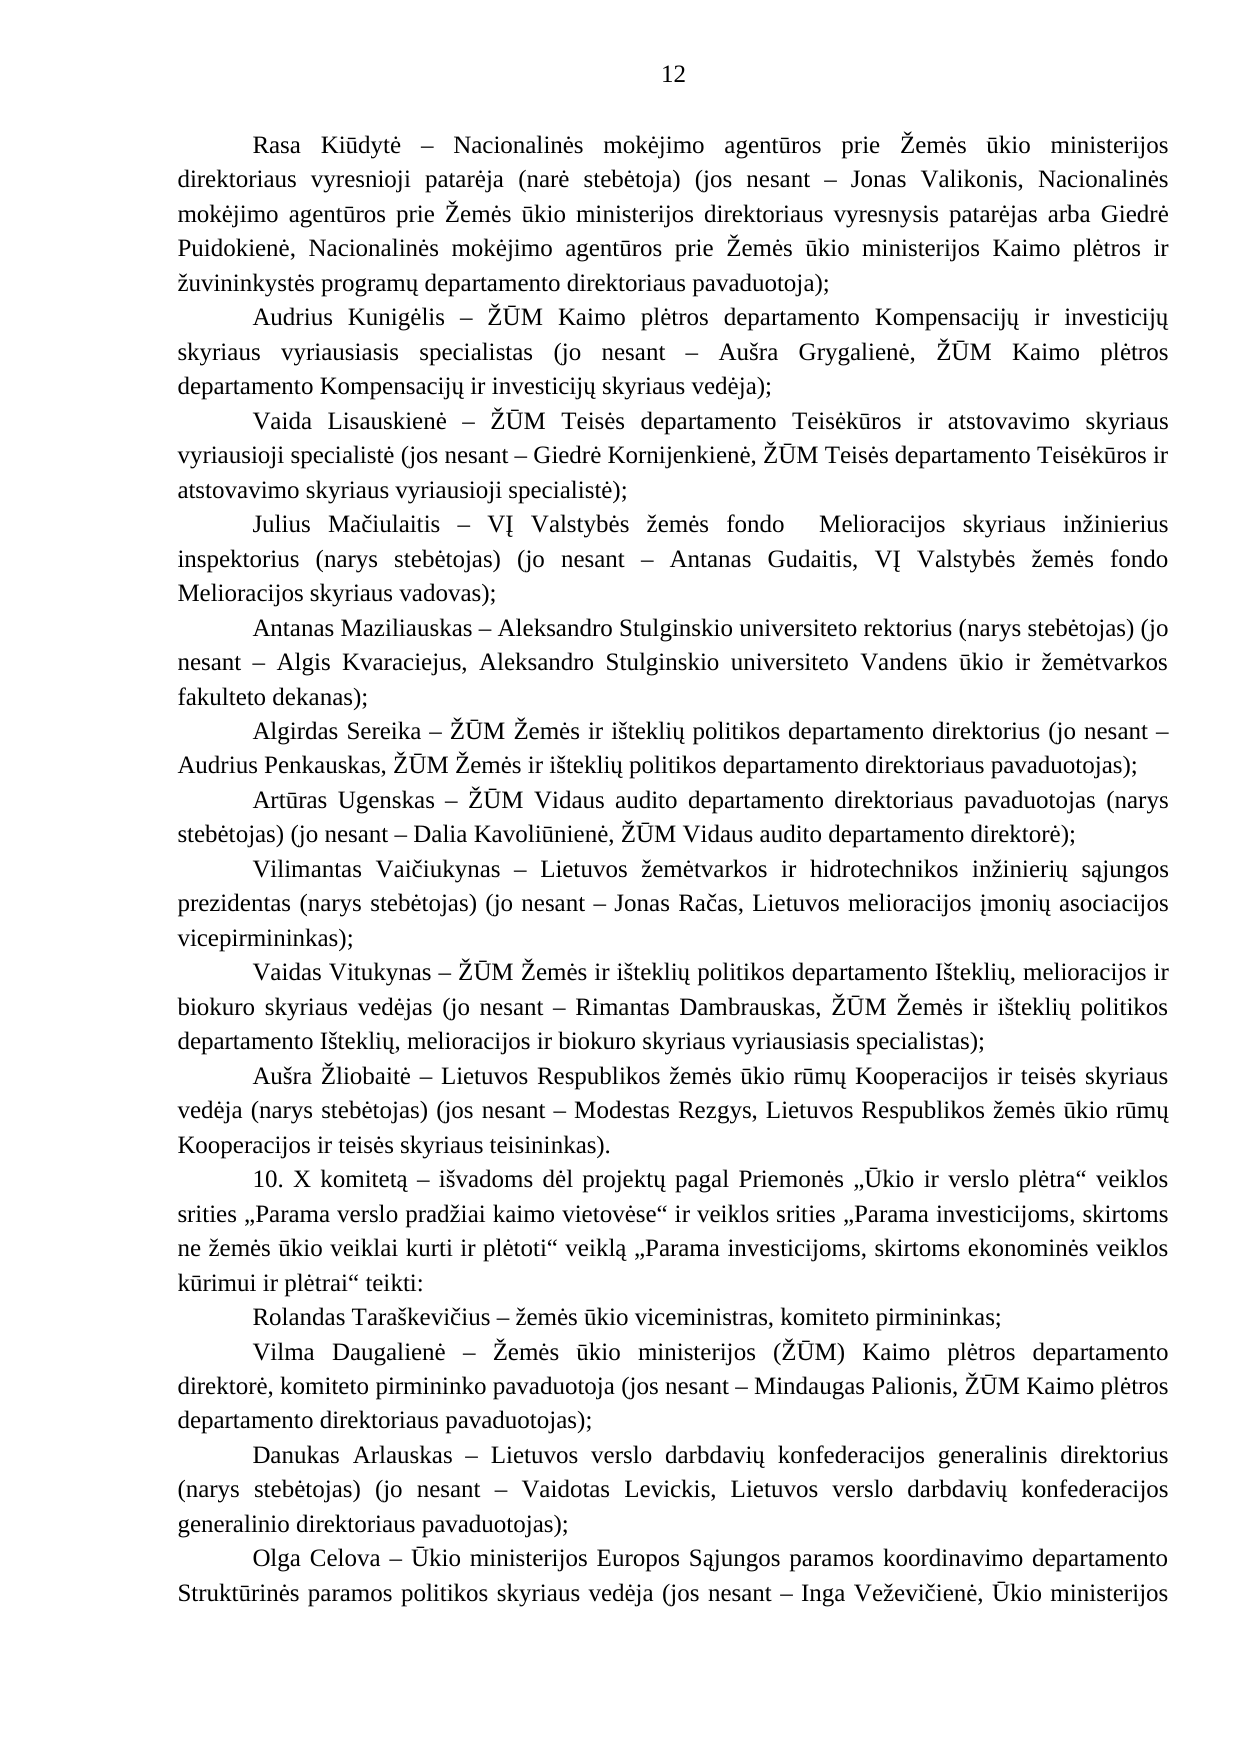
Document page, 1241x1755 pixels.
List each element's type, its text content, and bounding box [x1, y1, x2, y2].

text Artūras Ugenskas – ŽŪM Vidaus audito departamento direktoriaus pavaduotojas (narys stebėtojas) (jo nesant – Dalia Kavoliūnienė, ŽŪM Vidaus audito departamento direktorė); [177, 785, 1169, 848]
text Rolandas Taraškevičius – žemės ūkio viceministras, komiteto pirmininkas; [177, 1302, 1169, 1331]
text Vaidas Vitukynas – ŽŪM Žemės ir išteklių politikos departamento Išteklių, melioracijos ir biokuro skyriaus vedėjas (jo nesant – Rimantas Dambrauskas, ŽŪM Žemės ir išteklių politikos departamento Išteklių, melioracijos ir biokuro skyriaus vyriausiasis specialistas); [177, 957, 1169, 1055]
text Vilimantas Vaičiukynas – Lietuvos žemėtvarkos ir hidrotechnikos inžinierių sąjungos prezidentas (narys stebėtojas) (jo nesant – Jonas Račas, Lietuvos melioracijos įmonių asociacijos vicepirmininkas); [177, 854, 1169, 952]
text Antanas Maziliauskas – Aleksandro Stulginskio universiteto rektorius (narys stebėtojas) (jo nesant – Algis Kvaraciejus, Aleksandro Stulginskio universiteto Vandens ūkio ir žemėtvarkos fakulteto dekanas); [177, 613, 1169, 710]
text Audrius Kunigėlis – ŽŪM Kaimo plėtros departamento Kompensacijų ir investicijų skyriaus vyriausiasis specialistas (jo nesant – Aušra Grygalienė, ŽŪM Kaimo plėtros departamento Kompensacijų ir investicijų skyriaus vedėja); [177, 302, 1169, 400]
text 10. X komitetą – išvadoms dėl projektų pagal Priemonės „Ūkio ir verslo plėtra“ veiklos srities „Parama verslo pradžiai kaimo vietovėse“ ir veiklos srities „Parama investicijoms, skirtoms ne žemės ūkio veiklai kurti ir plėtoti“ veiklą „Parama investicijoms, skirtoms ekonominės veiklos kūrimui ir plėtrai“ teikti: [177, 1164, 1169, 1296]
text Algirdas Sereika – ŽŪM Žemės ir išteklių politikos departamento direktorius (jo nesant – Audrius Penkauskas, ŽŪM Žemės ir išteklių politikos departamento direktoriaus pavaduotojas); [177, 716, 1169, 779]
text Vilma Daugalienė – Žemės ūkio ministerijos (ŽŪM) Kaimo plėtros departamento direktorė, komiteto pirmininko pavaduotoja (jos nesant – Mindaugas Palionis, ŽŪM Kaimo plėtros departamento direktoriaus pavaduotojas); [177, 1337, 1169, 1434]
text Danukas Arlauskas – Lietuvos verslo darbdavių konfederacijos generalinis direktorius (narys stebėtojas) (jo nesant – Vaidotas Levickis, Lietuvos verslo darbdavių konfederacijos generalinio direktoriaus pavaduotojas); [177, 1440, 1169, 1538]
text Rasa Kiūdytė – Nacionalinės mokėjimo agentūros prie Žemės ūkio ministerijos direktoriaus vyresnioji patarėja (narė stebėtoja) (jos nesant – Jonas Valikonis, Nacionalinės mokėjimo agentūros prie Žemės ūkio ministerijos direktoriaus vyresnysis patarėjas arba Giedrė Puidokienė, Nacionalinės mokėjimo agentūros prie Žemės ūkio ministerijos Kaimo plėtros ir žuvininkystės programų departamento direktoriaus pavaduotoja); [177, 130, 1169, 297]
text Aušra Žliobaitė – Lietuvos Respublikos žemės ūkio rūmų Kooperacijos ir teisės skyriaus vedėja (narys stebėtojas) (jos nesant – Modestas Rezgys, Lietuvos Respublikos žemės ūkio rūmų Kooperacijos ir teisės skyriaus teisininkas). [177, 1061, 1169, 1158]
text Vaida Lisauskienė – ŽŪM Teisės departamento Teisėkūros ir atstovavimo skyriaus vyriausioji specialistė (jos nesant – Giedrė Kornijenkienė, ŽŪM Teisės departamento Teisėkūros ir atstovavimo skyriaus vyriausioji specialistė); [177, 406, 1169, 503]
text Olga Celova – Ūkio ministerijos Europos Sąjungos paramos koordinavimo departamento Struktūrinės paramos politikos skyriaus vedėja (jos nesant – Inga Veževičienė, Ūkio ministerijos [177, 1543, 1169, 1607]
text Julius Mačiulaitis – VĮ Valstybės žemės fondo Melioracijos skyriaus inžinierius inspektorius (narys stebėtojas) (jo nesant – Antanas Gudaitis, VĮ Valstybės žemės fondo Melioracijos skyriaus vadovas); [177, 509, 1169, 607]
